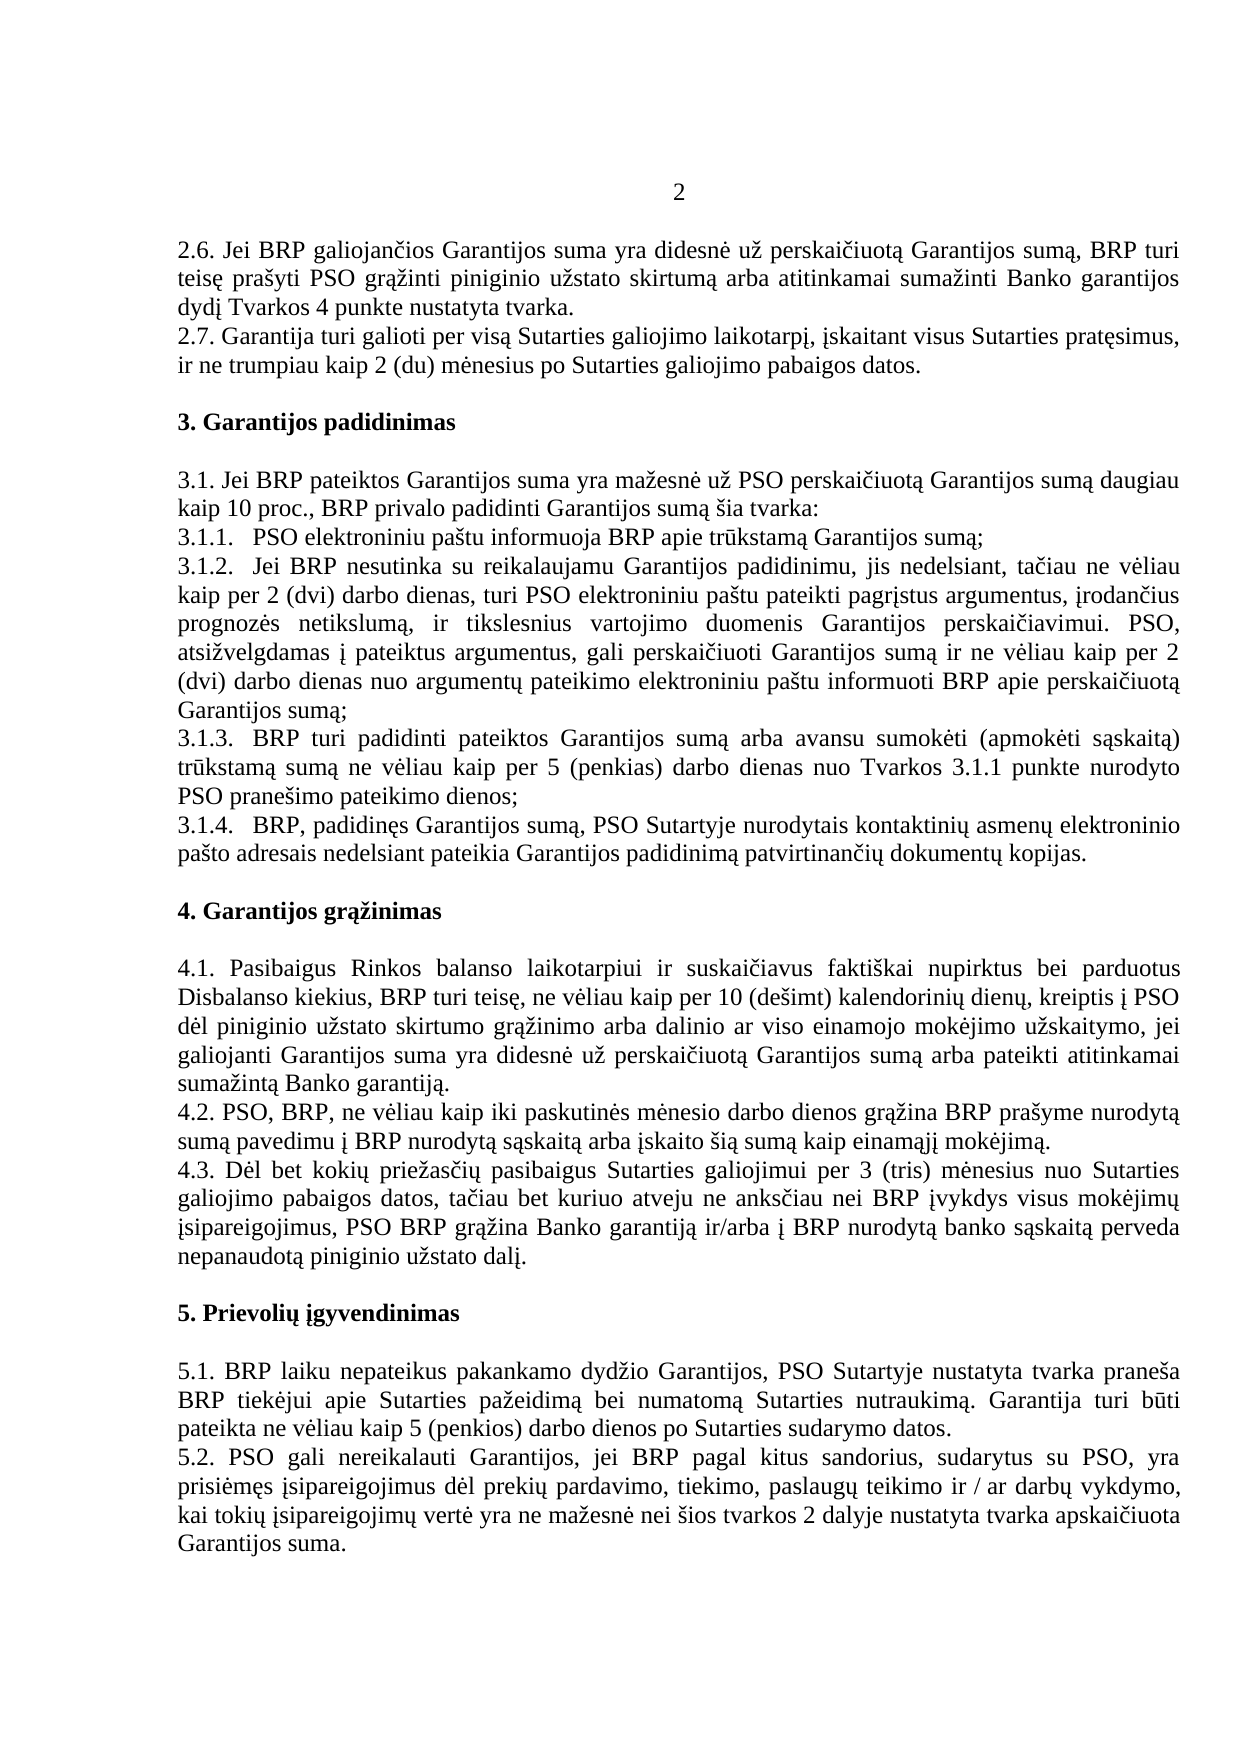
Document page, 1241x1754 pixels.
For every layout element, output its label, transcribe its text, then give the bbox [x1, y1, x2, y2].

text 4.2. PSO, BRP, ne vėliau kaip iki paskutinės mėnesio darbo dienos grąžina BRP prašyme nurodytą sumą pavedimu į BRP nurodytą sąskaitą arba įskaito šią sumą kaip einamąjį mokėjimą. [177, 1097, 1181, 1155]
text 2.7. Garantija turi galioti per visą Sutarties galiojimo laikotarpį, įskaitant visus Sutarties pratęsimus, ir ne trumpiau kaip 2 (du) mėnesius po Sutarties galiojimo pabaigos datos. [177, 321, 1181, 378]
text 5.1. BRP laiku nepateikus pakankamo dydžio Garantijos, PSO Sutartyje nustatyta tvarka praneša BRP tiekėjui apie Sutarties pažeidimą bei numatomą Sutarties nutraukimą. Garantija turi būti pateikta ne vėliau kaip 5 (penkios) darbo dienos po Sutarties sudarymo datos. [177, 1356, 1181, 1442]
text 3.1.2. Jei BRP nesutinka su reikalaujamu Garantijos padidinimu, jis nedelsiant, tačiau ne vėliau kaip per 2 (dvi) darbo dienas, turi PSO elektroniniu paštu pateikti pagrįstus argumentus, įrodančius prognozės netikslumą, ir tikslesnius vartojimo duomenis Garantijos perskaičiavimui. PSO, atsižvelgdamas į pateiktus argumentus, gali perskaičiuoti Garantijos sumą ir ne vėliau kaip per 2 (dvi) darbo dienas nuo argumentų pateikimo elektroniniu paštu informuoti BRP apie perskaičiuotą Garantijos sumą; [177, 551, 1181, 723]
text 2.6. Jei BRP galiojančios Garantijos suma yra didesnė už perskaičiuotą Garantijos sumą, BRP turi teisę prašyti PSO grąžinti piniginio užstato skirtumą arba atitinkamai sumažinti Banko garantijos dydį Tvarkos 4 punkte nustatyta tvarka. [177, 235, 1181, 321]
text 3.1. Jei BRP pateiktos Garantijos suma yra mažesnė už PSO perskaičiuotą Garantijos sumą daugiau kaip 10 proc., BRP privalo padidinti Garantijos sumą šia tvarka: [177, 465, 1181, 522]
text 5.2. PSO gali nereikalauti Garantijos, jei BRP pagal kitus sandorius, sudarytus su PSO, yra prisiėmęs įsipareigojimus dėl prekių pardavimo, tiekimo, paslaugų teikimo ir / ar darbų vykdymo, kai tokių įsipareigojimų vertė yra ne mažesnė nei šios tvarkos 2 dalyje nustatyta tvarka apskaičiuota Garantijos suma. [177, 1442, 1181, 1557]
text 3. Garantijos padidinimas [177, 407, 1181, 436]
text 3.1.4. BRP, padidinęs Garantijos sumą, PSO Sutartyje nurodytais kontaktinių asmenų elektroninio pašto adresais nedelsiant pateikia Garantijos padidinimą patvirtinančių dokumentų kopijas. [177, 810, 1181, 867]
text 4. Garantijos grąžinimas [177, 896, 1181, 925]
text 3.1.1. PSO elektroniniu paštu informuoja BRP apie trūkstamą Garantijos sumą; [177, 522, 1181, 551]
text 4.1. Pasibaigus Rinkos balanso laikotarpiui ir suskaičiavus faktiškai nupirktus bei parduotus Disbalanso kiekius, BRP turi teisę, ne vėliau kaip per 10 (dešimt) kalendorinių dienų, kreiptis į PSO dėl piniginio užstato skirtumo grąžinimo arba dalinio ar viso einamojo mokėjimo užskaitymo, jei galiojanti Garantijos suma yra didesnė už perskaičiuotą Garantijos sumą arba pateikti atitinkamai sumažintą Banko garantiją. [177, 953, 1181, 1097]
text 5. Prievolių įgyvendinimas [177, 1298, 1181, 1327]
text 3.1.3. BRP turi padidinti pateiktos Garantijos sumą arba avansu sumokėti (apmokėti sąskaitą) trūkstamą sumą ne vėliau kaip per 5 (penkias) darbo dienas nuo Tvarkos 3.1.1 punkte nurodyto PSO pranešimo pateikimo dienos; [177, 723, 1181, 810]
text 4.3. Dėl bet kokių priežasčių pasibaigus Sutarties galiojimui per 3 (tris) mėnesius nuo Sutarties galiojimo pabaigos datos, tačiau bet kuriuo atveju ne anksčiau nei BRP įvykdys visus mokėjimų įsipareigojimus, PSO BRP grąžina Banko garantiją ir/arba į BRP nurodytą banko sąskaitą perveda nepanaudotą piniginio užstato dalį. [177, 1155, 1181, 1270]
